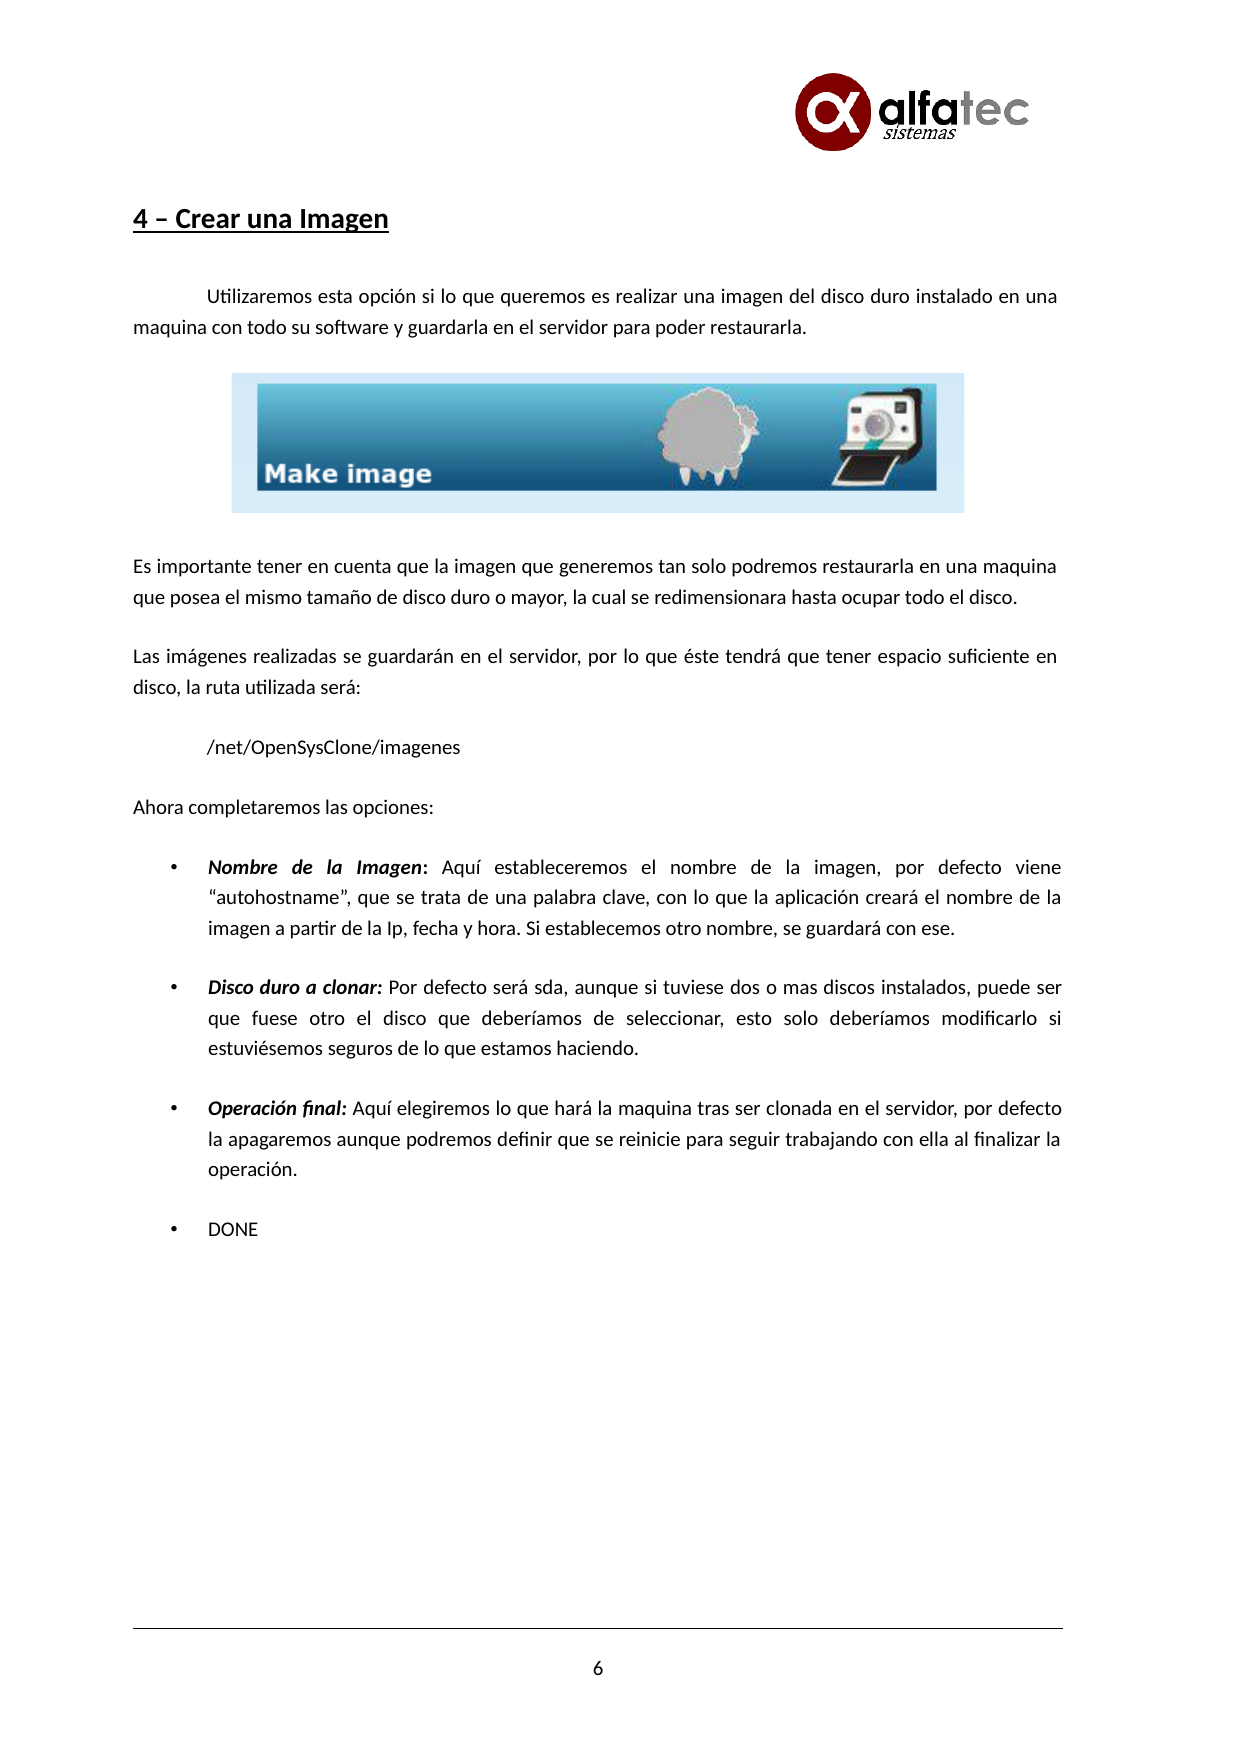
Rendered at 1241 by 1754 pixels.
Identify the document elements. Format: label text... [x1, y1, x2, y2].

text 4 – Crear una Imagen [133, 201, 1063, 236]
list Nombre de la Imagen: Aquí estableceremos el nombre de la imagen, por defecto viene “autohostname”, que se trata de una palabra clave, con lo que la aplicación creará el nombre de la imagen a partir de la Ip, fecha y hora. Si establecemos otro nombre, se guardará con ese. [170, 854, 1063, 940]
text Es importante tener en cuenta que la imagen que generemos tan solo podremos restaurarla en una maquina que posea el mismo tamaño de disco duro o mayor, la cual se redimensionara hasta ocupar todo el disco. [133, 553, 1059, 609]
list DONE [170, 1216, 1063, 1241]
picture [231, 373, 965, 513]
text Ahora completaremos las opciones: [133, 794, 1059, 819]
list Operación final: Aquí elegiremos lo que hará la maquina tras ser clonada en el servidor, por defecto la apagaremos aunque podremos definir que se reinicie para seguir trabajando con ella al finalizar la operación. [170, 1095, 1063, 1182]
list Disco duro a clonar: Por defecto será sda, aunque si tuviese dos o mas discos instalados, puede ser que fuese otro el disco que deberíamos de seleccionar, esto solo deberíamos modificarlo si estuviésemos seguros de lo que estamos haciendo. [170, 974, 1063, 1061]
text /net/OpenSysClone/imagenes [133, 734, 1059, 759]
text Las imágenes realizadas se guardarán en el servidor, por lo que éste tendrá que tener espacio suficiente en disco, la ruta utilizada será: [133, 644, 1059, 699]
picture [795, 73, 1031, 151]
text Utilizaremos esta opción si lo que queremos es realizar una imagen del disco duro instalado en una maquina con todo su software y guardarla en el servidor para poder restaurarla. [133, 283, 1059, 339]
